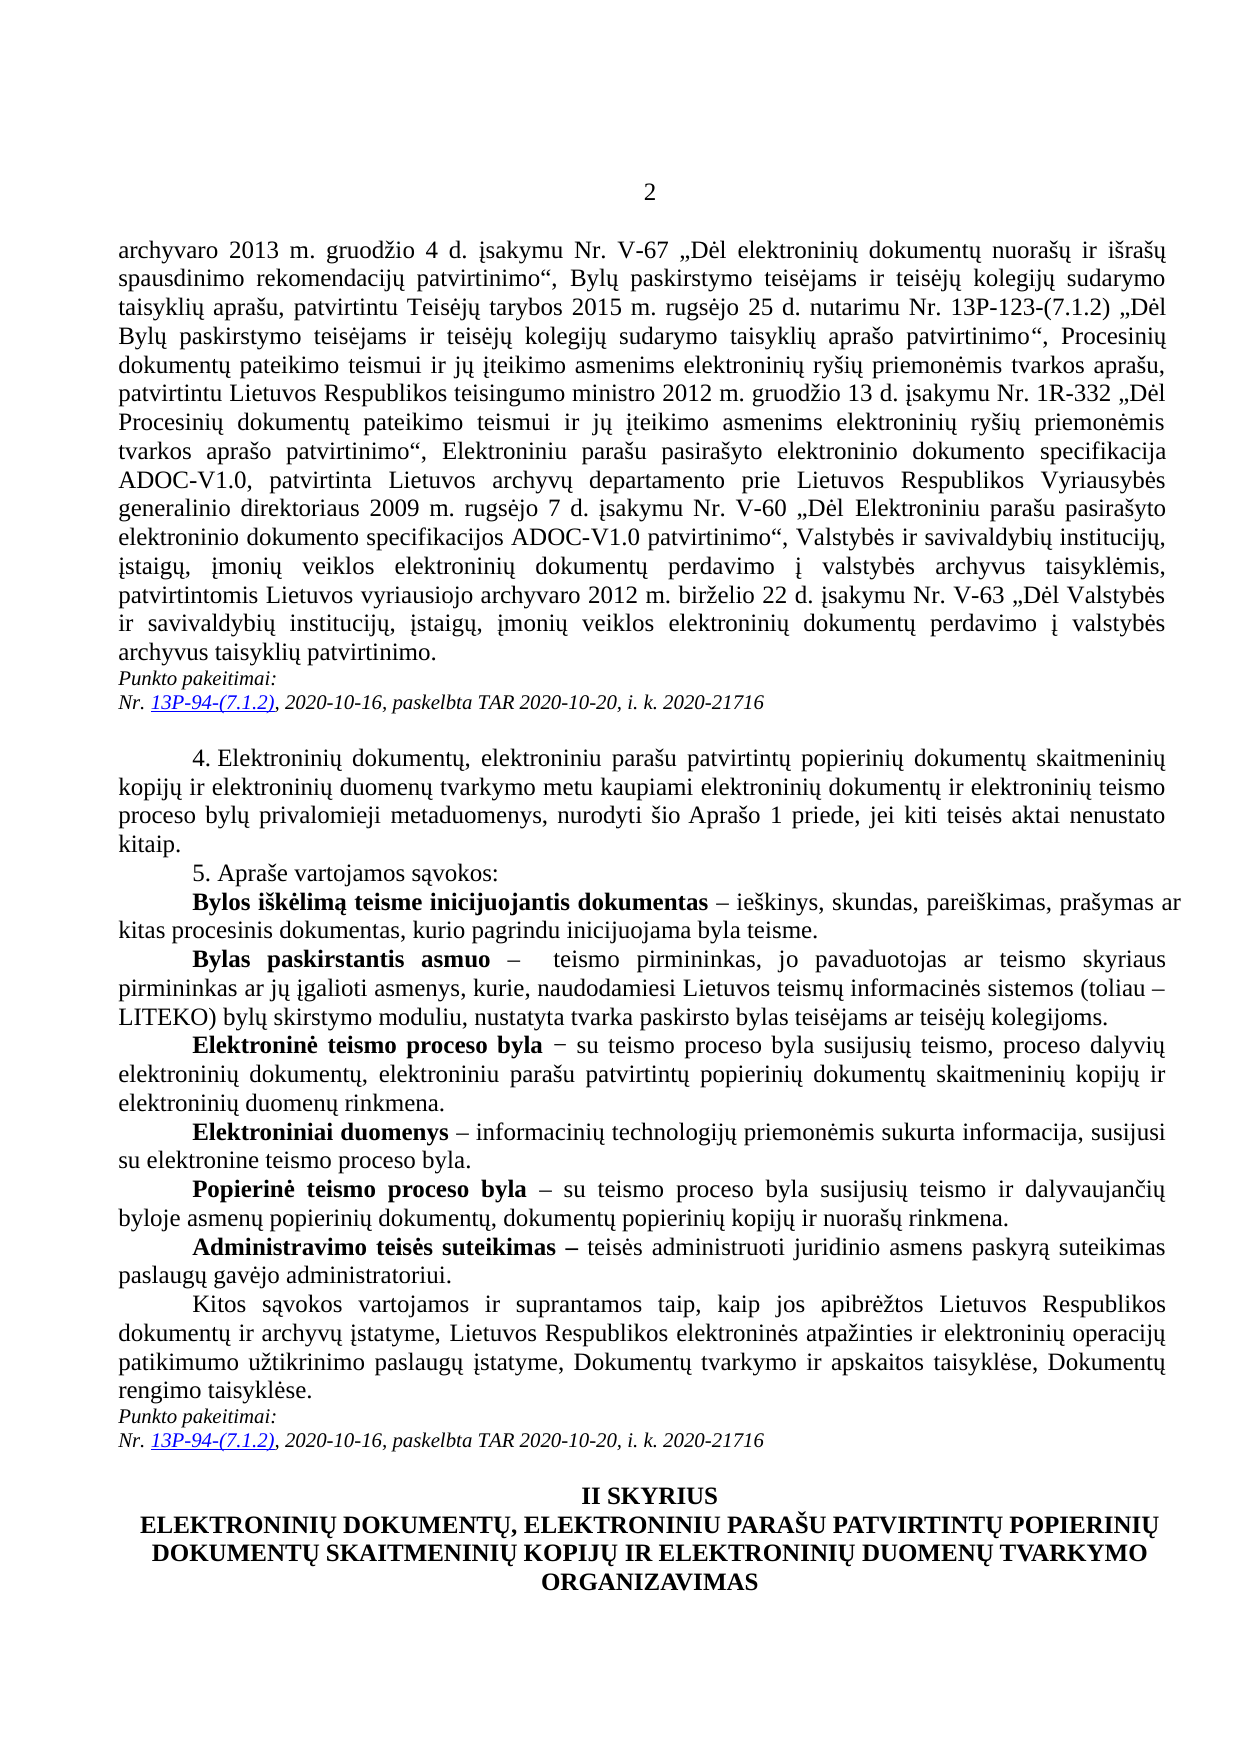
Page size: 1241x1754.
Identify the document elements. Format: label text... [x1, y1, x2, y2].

text ELEKTRONINIŲ DOKUMENTŲ, ELEKTRONINIU PARAŠU PATVIRTINTŲ POPIERINIŲ DOKUMENTŲ SKAITMENINIŲ KOPIJŲ IR ELEKTRONINIŲ DUOMENŲ TVARKYMO ORGANIZAVIMAS [118, 1510, 1181, 1596]
text II SKYRIUS [118, 1481, 1181, 1510]
text Popierinė teismo proceso byla – su teismo proceso byla susijusių teismo ir dalyvaujančių byloje asmenų popierinių dokumentų, dokumentų popierinių kopijų ir nuorašų rinkmena. [118, 1174, 1166, 1232]
text Kitos sąvokos vartojamos ir suprantamos taip, kaip jos apibrėžtos Lietuvos Respublikos dokumentų ir archyvų įstatyme, Lietuvos Respublikos elektroninės atpažinties ir elektroninių operacijų patikimumo užtikrinimo paslaugų įstatyme, Dokumentų tvarkymo ir apskaitos taisyklėse, Dokumentų rengimo taisyklėse. [118, 1289, 1166, 1404]
text Bylos iškėlimą teisme inicijuojantis dokumentas – ieškinys, skundas, pareiškimas, prašymas ar kitas procesinis dokumentas, kurio pagrindu inicijuojama byla teisme. [118, 887, 1181, 944]
text Elektroniniai duomenys – informacinių technologijų priemonėmis sukurta informacija, susijusi su elektronine teismo proceso byla. [118, 1117, 1166, 1174]
text Punkto pakeitimai: [118, 1404, 1181, 1428]
text Nr. 13P-94-(7.1.2), 2020-10-16, paskelbta TAR 2020-10-20, i. k. 2020-21716 [118, 690, 1181, 714]
text Punkto pakeitimai: [118, 666, 1181, 690]
text Nr. 13P-94-(7.1.2), 2020-10-16, paskelbta TAR 2020-10-20, i. k. 2020-21716 [118, 1428, 1181, 1452]
text Bylas paskirstantis asmuo – teismo pirmininkas, jo pavaduotojas ar teismo skyriaus pirmininkas ar jų įgalioti asmenys, kurie, naudodamiesi Lietuvos teismų informacinės sistemos (toliau – LITEKO) bylų skirstymo moduliu, nustatyta tvarka paskirsto bylas teisėjams ar teisėjų kolegijoms. [118, 944, 1166, 1030]
text 4. Elektroninių dokumentų, elektroniniu parašu patvirtintų popierinių dokumentų skaitmeninių kopijų ir elektroninių duomenų tvarkymo metu kaupiami elektroninių dokumentų ir elektroninių teismo proceso bylų privalomieji metaduomenys, nurodyti šio Aprašo 1 priede, jei kiti teisės aktai nenustato kitaip. [118, 743, 1167, 858]
text Elektroninė teismo proceso byla − su teismo proceso byla susijusių teismo, proceso dalyvių elektroninių dokumentų, elektroniniu parašu patvirtintų popierinių dokumentų skaitmeninių kopijų ir elektroninių duomenų rinkmena. [118, 1030, 1166, 1117]
text Administravimo teisės suteikimas – teisės administruoti juridinio asmens paskyrą suteikimas paslaugų gavėjo administratoriui. [118, 1232, 1166, 1289]
text 5. Apraše vartojamos sąvokos: [118, 858, 1181, 887]
text archyvaro 2013 m. gruodžio 4 d. įsakymu Nr. V-67 „Dėl elektroninių dokumentų nuorašų ir išrašų spausdinimo rekomendacijų patvirtinimo“, Bylų paskirstymo teisėjams ir teisėjų kolegijų sudarymo taisyklių aprašu, patvirtintu Teisėjų tarybos 2015 m. rugsėjo 25 d. nutarimu Nr. 13P-123-(7.1.2) „Dėl Bylų paskirstymo teisėjams ir teisėjų kolegijų sudarymo taisyklių aprašo patvirtinimo“, Procesinių dokumentų pateikimo teismui ir jų įteikimo asmenims elektroninių ryšių priemonėmis tvarkos aprašu, patvirtintu Lietuvos Respublikos teisingumo ministro 2012 m. gruodžio 13 d. įsakymu Nr. 1R-332 „Dėl Procesinių dokumentų pateikimo teismui ir jų įteikimo asmenims elektroninių ryšių priemonėmis tvarkos aprašo patvirtinimo“, Elektroniniu parašu pasirašyto elektroninio dokumento specifikacija ADOC-V1.0, patvirtinta Lietuvos archyvų departamento prie Lietuvos Respublikos Vyriausybės generalinio direktoriaus 2009 m. rugsėjo 7 d. įsakymu Nr. V-60 „Dėl Elektroniniu parašu pasirašyto elektroninio dokumento specifikacijos ADOC-V1.0 patvirtinimo“, Valstybės ir savivaldybių institucijų, įstaigų, įmonių veiklos elektroninių dokumentų perdavimo į valstybės archyvus taisyklėmis, patvirtintomis Lietuvos vyriausiojo archyvaro 2012 m. birželio 22 d. įsakymu Nr. V-63 „Dėl Valstybės ir savivaldybių institucijų, įstaigų, įmonių veiklos elektroninių dokumentų perdavimo į valstybės archyvus taisyklių patvirtinimo. [118, 235, 1166, 666]
